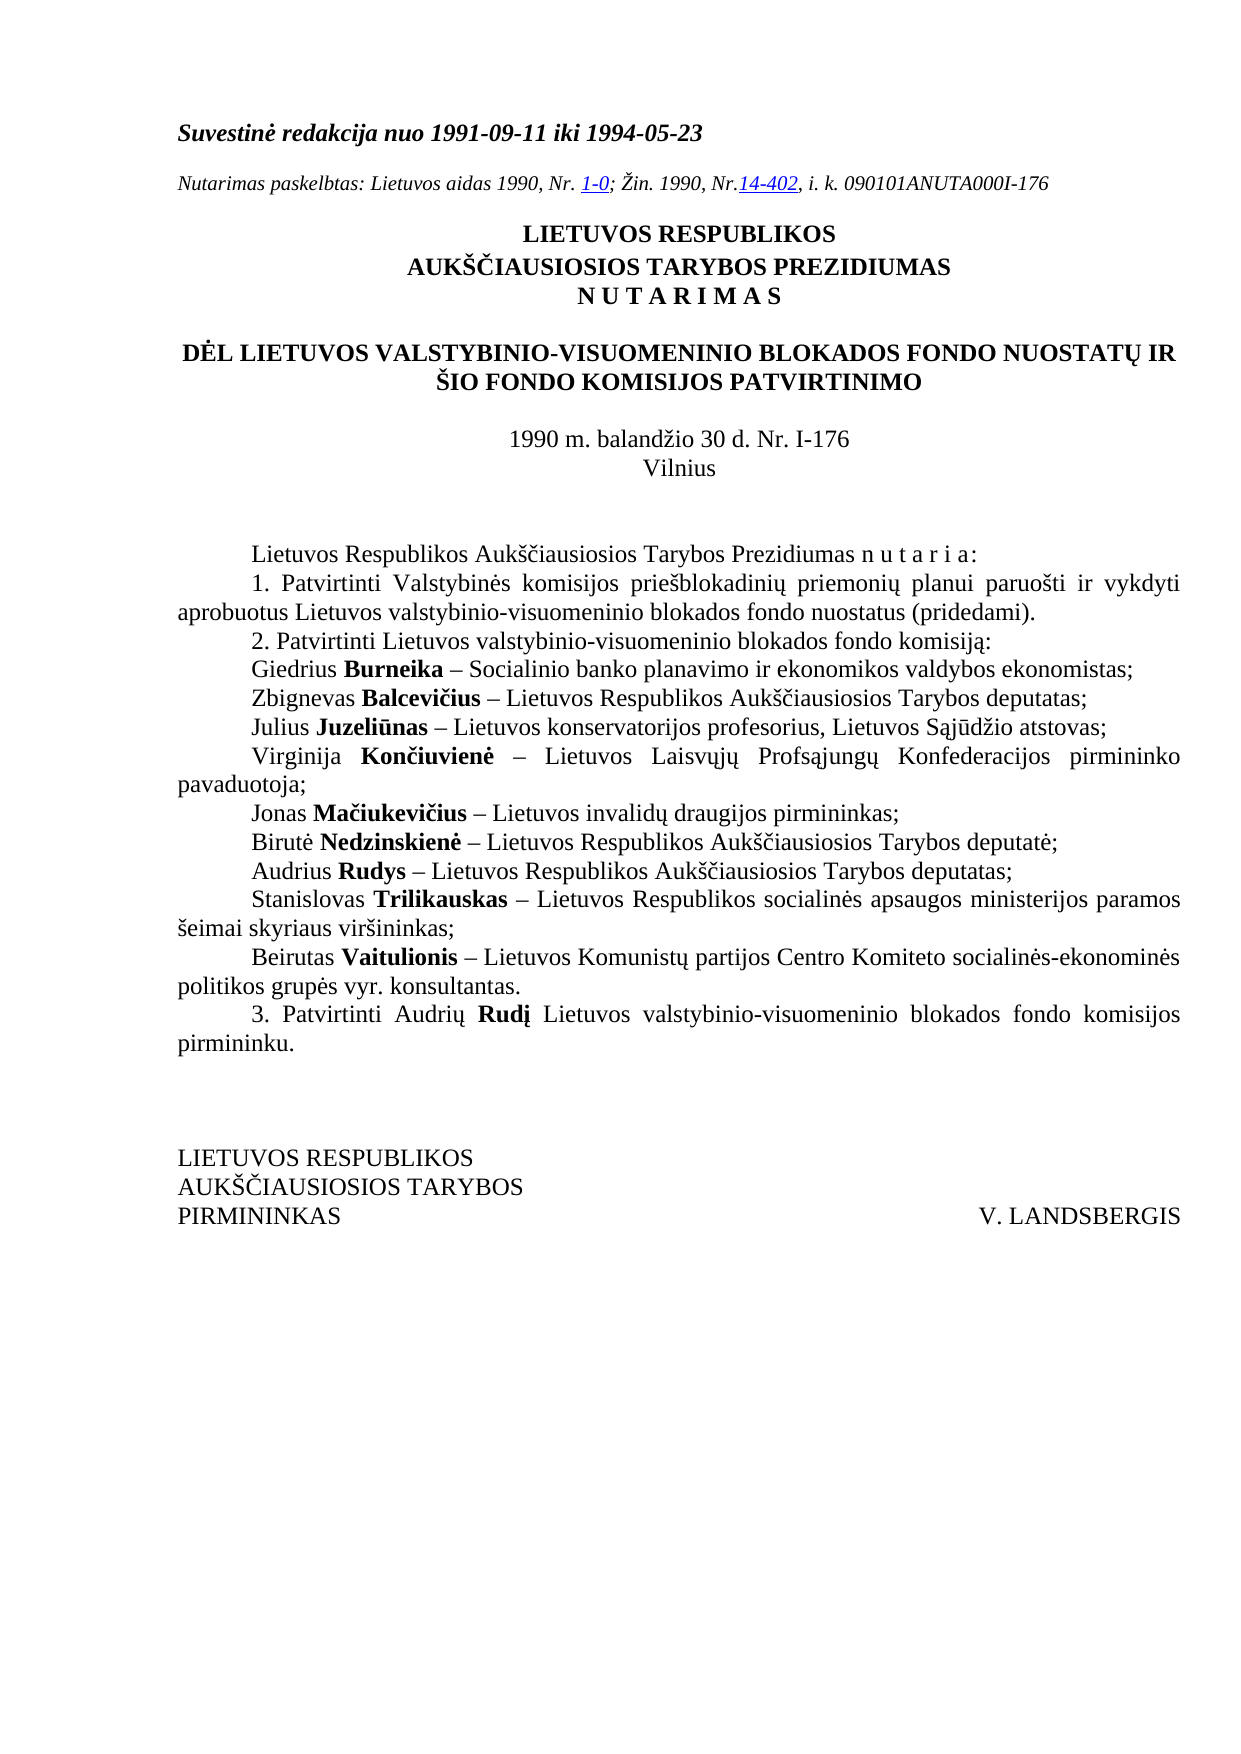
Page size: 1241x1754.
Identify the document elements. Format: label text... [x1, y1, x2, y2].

text 2. Patvirtinti Lietuvos valstybinio-visuomeninio blokados fondo komisiją: [177, 626, 1181, 654]
text Lietuvos Respublikos Aukščiausiosios Tarybos Prezidiumas nutaria: [177, 539, 1181, 568]
text AUKŠČIAUSIOSIOS TARYBOS PREZIDIUMAS [177, 252, 1181, 281]
text Jonas Mačiukevičius – Lietuvos invalidų draugijos pirmininkas; [177, 798, 1181, 827]
text Giedrius Burneika – Socialinio banko planavimo ir ekonomikos valdybos ekonomistas; [177, 654, 1181, 683]
text LIETUVOS RESPUBLIKOS [177, 219, 1181, 248]
text Audrius Rudys – Lietuvos Respublikos Aukščiausiosios Tarybos deputatas; [177, 856, 1181, 884]
text Virginija Končiuvienė – Lietuvos Laisvųjų Profsąjungų Konfederacijos pirmininko pavaduotoja; [177, 741, 1181, 798]
text 3. Patvirtinti Audrių Rudį Lietuvos valstybinio-visuomeninio blokados fondo komisijos pirmininku. [177, 999, 1181, 1057]
text Vilnius [177, 453, 1181, 482]
text Zbignevas Balcevičius – Lietuvos Respublikos Aukščiausiosios Tarybos deputatas; [177, 683, 1181, 712]
text Suvestinė redakcija nuo 1991-09-11 iki 1994-05-23 [177, 118, 1181, 147]
text DĖL LIETUVOS VALSTYBINIO-VISUOMENINIO BLOKADOS FONDO NUOSTATŲ IR ŠIO FONDO KOMISIJOS PATVIRTINIMO [177, 338, 1181, 396]
text Nutarimas paskelbtas: Lietuvos aidas 1990, Nr. 1-0; Žin. 1990, Nr.14-402, i. k. 090101ANUTA000I-176 [177, 171, 1181, 195]
text Julius Juzeliūnas – Lietuvos konservatorijos profesorius, Lietuvos Sąjūdžio atstovas; [177, 712, 1181, 741]
text N U T A R I M A S [177, 281, 1181, 309]
text LIETUVOS RESPUBLIKOS [177, 1143, 1181, 1172]
text Birutė Nedzinskienė – Lietuvos Respublikos Aukščiausiosios Tarybos deputatė; [177, 827, 1181, 856]
text AUKŠČIAUSIOSIOS TARYBOS [177, 1172, 1181, 1201]
text Stanislovas Trilikauskas – Lietuvos Respublikos socialinės apsaugos ministerijos paramos šeimai skyriaus viršininkas; [177, 884, 1181, 942]
text PIRMININKAS V. LANDSBERGIS [177, 1201, 1181, 1229]
text 1. Patvirtinti Valstybinės komisijos priešblokadinių priemonių planui paruošti ir vykdyti aprobuotus Lietuvos valstybinio-visuomeninio blokados fondo nuostatus (pridedami). [177, 568, 1181, 626]
text 1990 m. balandžio 30 d. Nr. I-176 [177, 424, 1181, 453]
text Beirutas Vaitulionis – Lietuvos Komunistų partijos Centro Komiteto socialinės-ekonominės politikos grupės vyr. konsultantas. [177, 942, 1181, 999]
